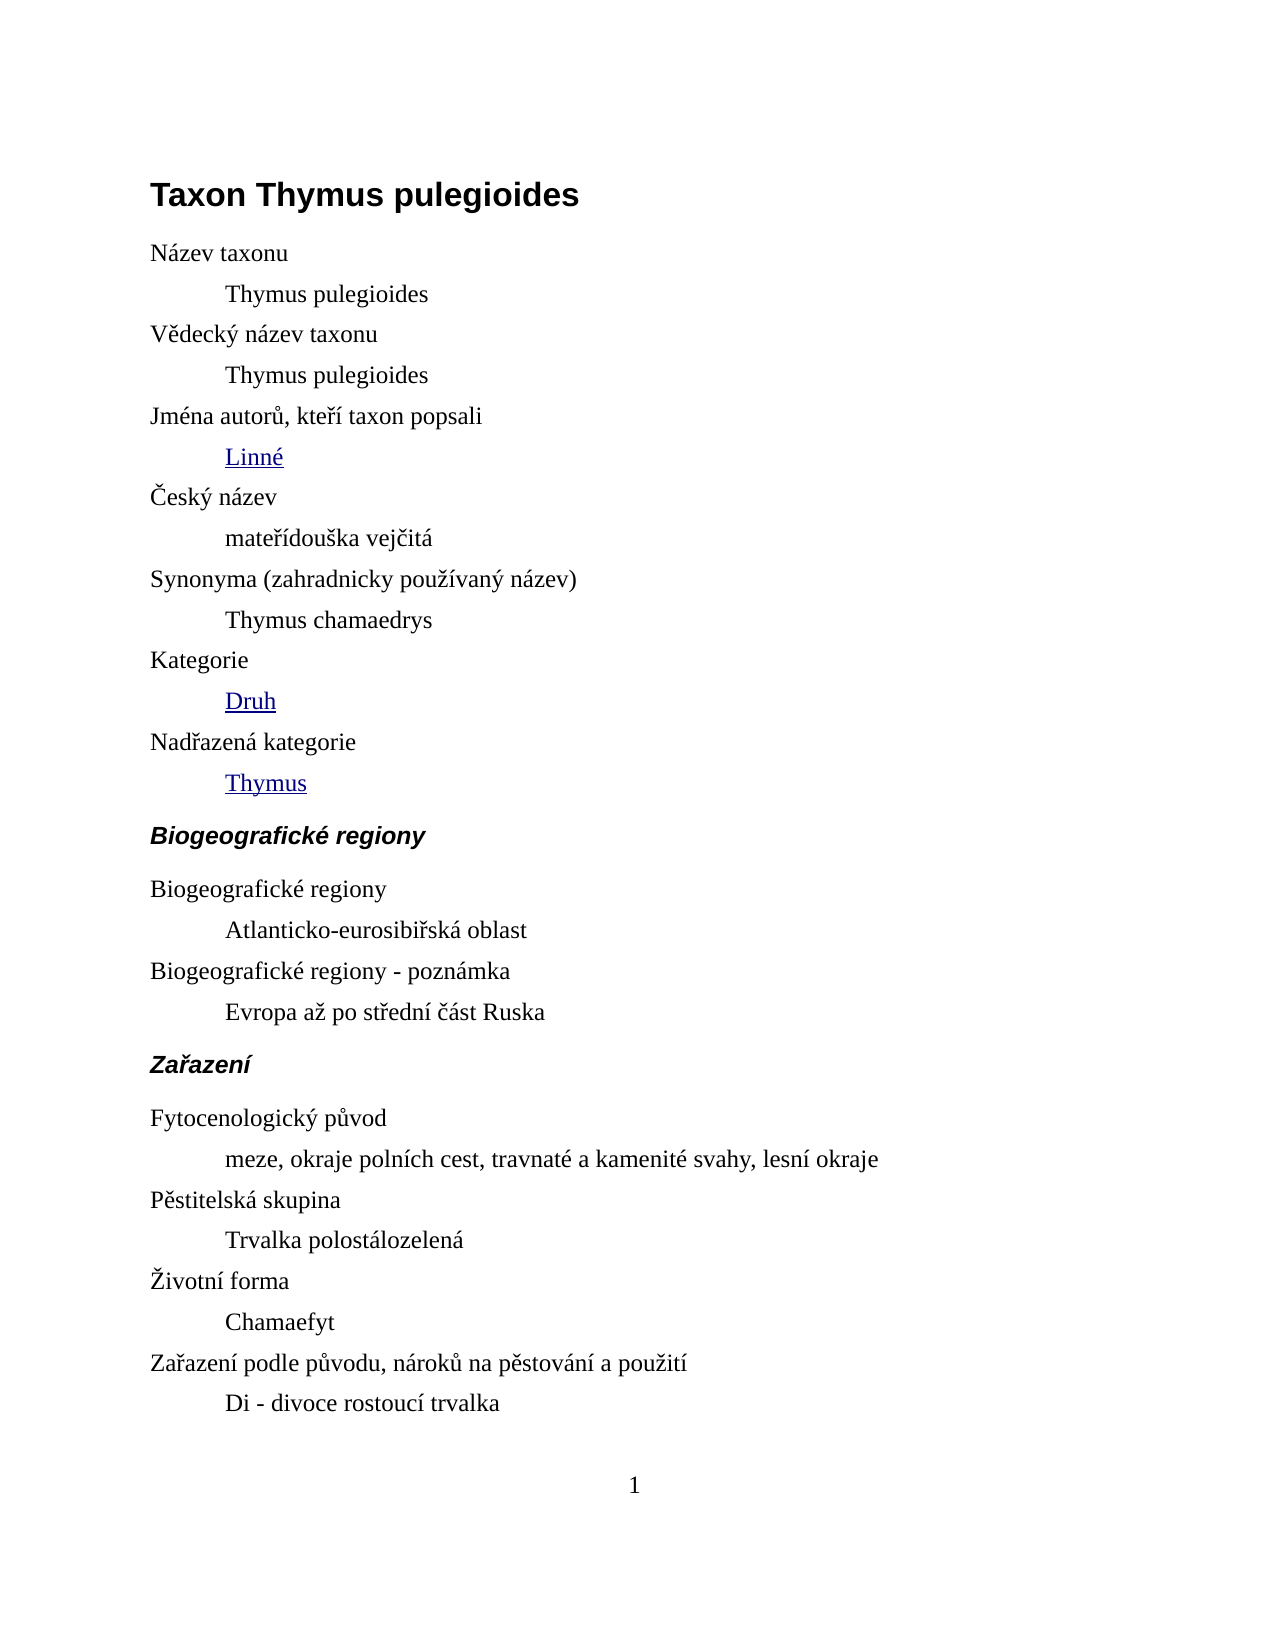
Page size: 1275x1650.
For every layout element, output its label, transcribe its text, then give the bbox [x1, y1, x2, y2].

text Thymus pulegioides [225, 360, 1125, 389]
text Název taxonu [150, 238, 1125, 267]
text Pěstitelská skupina [150, 1185, 1125, 1213]
text Chamaefyt [225, 1307, 1125, 1336]
text Thymus [225, 768, 1125, 796]
text Di - divoce rostoucí trvalka [225, 1388, 1125, 1417]
text Vědecký název taxonu [150, 319, 1125, 348]
text Thymus pulegioides [225, 279, 1125, 308]
text meze, okraje polních cest, travnaté a kamenité svahy, lesní okraje [225, 1144, 1125, 1173]
text Fytocenologický původ [150, 1103, 1125, 1132]
text Atlanticko-eurosibiřská oblast [225, 915, 1125, 944]
text Jména autorů, kteří taxon popsali [150, 401, 1125, 430]
subtitle Biogeografické regiony [150, 821, 1125, 850]
text Kategorie [150, 645, 1125, 674]
text Životní forma [150, 1266, 1125, 1295]
text Zařazení podle původu, nároků na pěstování a použití [150, 1348, 1125, 1376]
text Synonyma (zahradnicky používaný název) [150, 564, 1125, 593]
text Linné [225, 442, 1125, 471]
text Thymus chamaedrys [225, 605, 1125, 633]
text Biogeografické regiony [150, 874, 1125, 903]
text Evropa až po střední část Ruska [225, 997, 1125, 1025]
text Biogeografické regiony - poznámka [150, 956, 1125, 984]
text Český název [150, 482, 1125, 511]
text Nadřazená kategorie [150, 727, 1125, 756]
subtitle Zařazení [150, 1050, 1125, 1079]
text mateřídouška vejčitá [225, 523, 1125, 552]
text Druh [225, 686, 1125, 715]
subtitle Taxon Thymus pulegioides [150, 175, 1125, 214]
text Trvalka polostálozelená [225, 1226, 1125, 1254]
